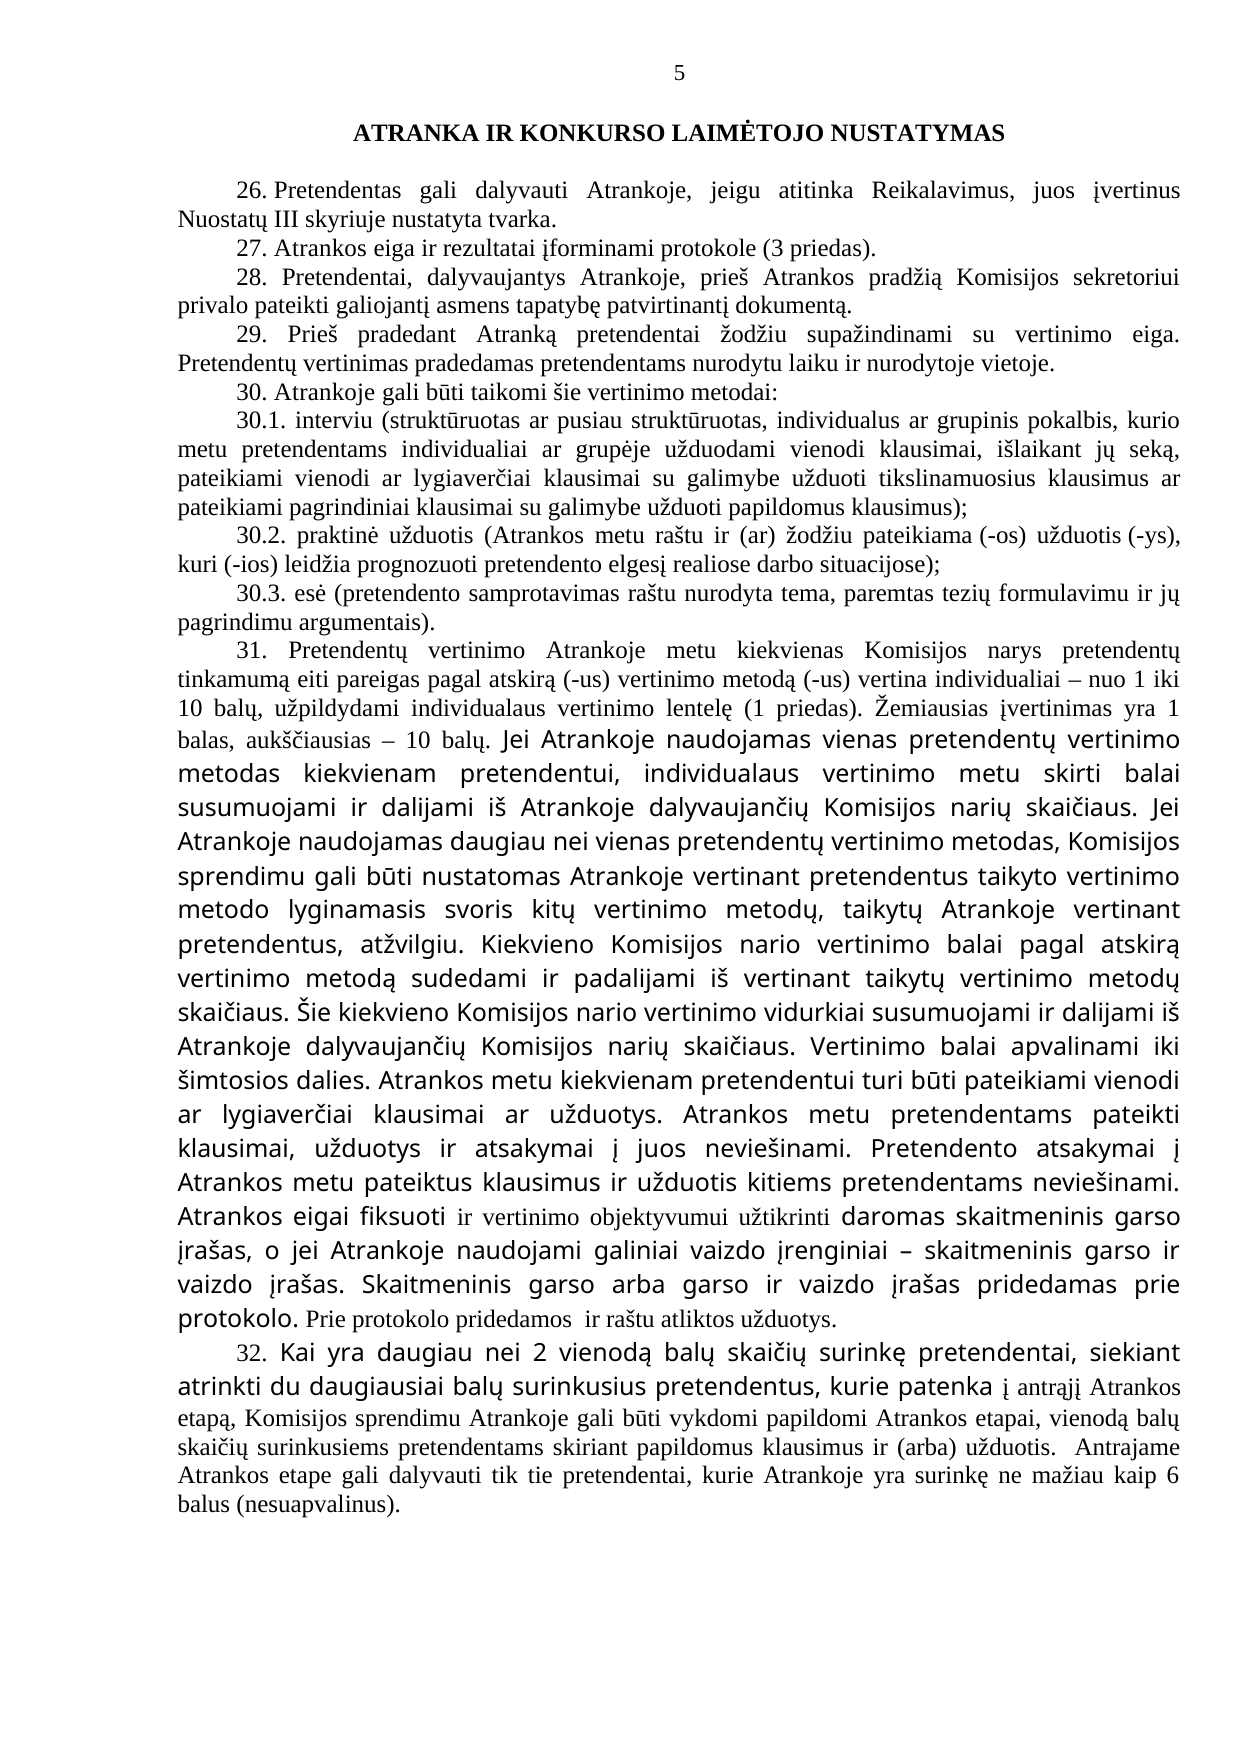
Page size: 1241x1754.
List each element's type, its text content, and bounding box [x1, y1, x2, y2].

text ATRANKA IR KONKURSO LAIMĖTOJO NUSTATYMAS [177, 118, 1181, 147]
text 30. Atrankoje gali būti taikomi šie vertinimo metodai: [177, 377, 1181, 406]
text 26. Pretendentas gali dalyvauti Atrankoje, jeigu atitinka Reikalavimus, juos įvertinus Nuostatų III skyriuje nustatyta tvarka. [177, 176, 1181, 233]
text 30.2. praktinė užduotis (Atrankos metu raštu ir (ar) žodžiu pateikiama (-os) užduotis (-ys), kuri (-ios) leidžia prognozuoti pretendento elgesį realiose darbo situacijose); [177, 521, 1181, 578]
text 30.1. interviu (struktūruotas ar pusiau struktūruotas, individualus ar grupinis pokalbis, kurio metu pretendentams individualiai ar grupėje užduodami vienodi klausimai, išlaikant jų seką, pateikiami vienodi ar lygiaverčiai klausimai su galimybe užduoti tikslinamuosius klausimus ar pateikiami pagrindiniai klausimai su galimybe užduoti papildomus klausimus); [177, 406, 1181, 521]
text 29. Prieš pradedant Atranką pretendentai žodžiu supažindinami su vertinimo eiga. Pretendentų vertinimas pradedamas pretendentams nurodytu laiku ir nurodytoje vietoje. [177, 319, 1181, 377]
text 32. Kai yra daugiau nei 2 vienodą balų skaičių surinkę pretendentai, siekiant atrinkti du daugiausiai balų surinkusius pretendentus, kurie patenka į antrąjį Atrankos etapą, Komisijos sprendimu Atrankoje gali būti vykdomi papildomi Atrankos etapai, vienodą balų skaičių surinkusiems pretendentams skiriant papildomus klausimus ir (arba) užduotis. Antrajame Atrankos etape gali dalyvauti tik tie pretendentai, kurie Atrankoje yra surinkę ne mažiau kaip 6 balus (nesuapvalinus). [177, 1335, 1181, 1518]
text 31. Pretendentų vertinimo Atrankoje metu kiekvienas Komisijos narys pretendentų tinkamumą eiti pareigas pagal atskirą (-us) vertinimo metodą (-us) vertina individualiai – nuo 1 iki 10 balų, užpildydami individualaus vertinimo lentelę (1 priedas). Žemiausias įvertinimas yra 1 balas, aukščiausias – 10 balų. Jei Atrankoje naudojamas vienas pretendentų vertinimo metodas kiekvienam pretendentui, individualaus vertinimo metu skirti balai susumuojami ir dalijami iš Atrankoje dalyvaujančių Komisijos narių skaičiaus. Jei Atrankoje naudojamas daugiau nei vienas pretendentų vertinimo metodas, Komisijos sprendimu gali būti nustatomas Atrankoje vertinant pretendentus taikyto vertinimo metodo lyginamasis svoris kitų vertinimo metodų, taikytų Atrankoje vertinant pretendentus, atžvilgiu. Kiekvieno Komisijos nario vertinimo balai pagal atskirą vertinimo metodą sudedami ir padalijami iš vertinant taikytų vertinimo metodų skaičiaus. Šie kiekvieno Komisijos nario vertinimo vidurkiai susumuojami ir dalijami iš Atrankoje dalyvaujančių Komisijos narių skaičiaus. Vertinimo balai apvalinami iki šimtosios dalies. Atrankos metu kiekvienam pretendentui turi būti pateikiami vienodi ar lygiaverčiai klausimai ar užduotys. Atrankos metu pretendentams pateikti klausimai, užduotys ir atsakymai į juos neviešinami. Pretendento atsakymai į Atrankos metu pateiktus klausimus ir užduotis kitiems pretendentams neviešinami. Atrankos eigai fiksuoti ir vertinimo objektyvumui užtikrinti daromas skaitmeninis garso įrašas, o jei Atrankoje naudojami galiniai vaizdo įrenginiai – skaitmeninis garso ir vaizdo įrašas. Skaitmeninis garso arba garso ir vaizdo įrašas pridedamas prie protokolo. Prie protokolo pridedamos ir raštu atliktos užduotys. [177, 636, 1181, 1335]
text 30.3. esė (pretendento samprotavimas raštu nurodyta tema, paremtas tezių formulavimu ir jų pagrindimu argumentais). [177, 578, 1181, 636]
text 28. Pretendentai, dalyvaujantys Atrankoje, prieš Atrankos pradžią Komisijos sekretoriui privalo pateikti galiojantį asmens tapatybę patvirtinantį dokumentą. [177, 262, 1181, 319]
text 27. Atrankos eiga ir rezultatai įforminami protokole (3 priedas). [177, 233, 1181, 262]
